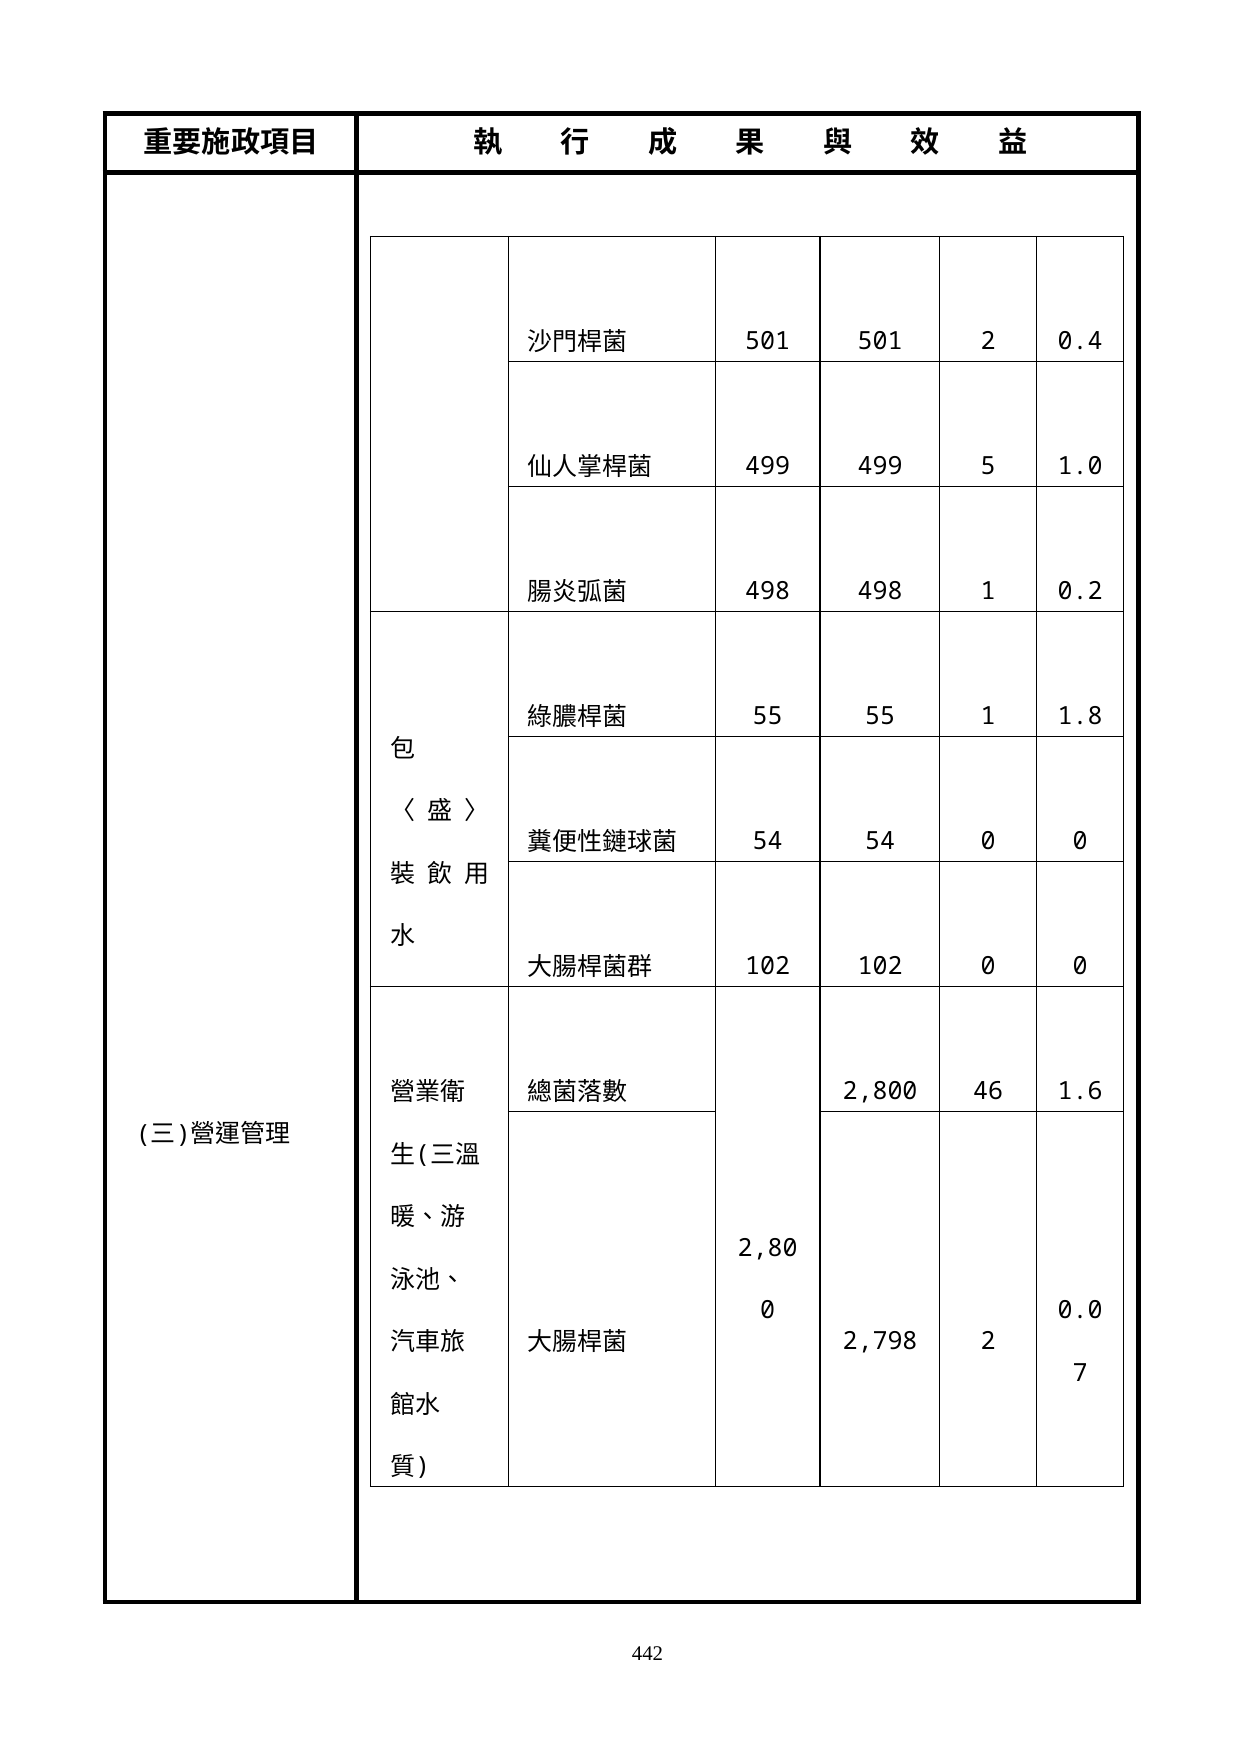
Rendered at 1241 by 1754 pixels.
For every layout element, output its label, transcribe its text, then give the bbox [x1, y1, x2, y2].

table_cell 1.0 [1037, 362, 1123, 486]
table_cell 0 [1037, 862, 1123, 986]
table_cell 總菌落數 [509, 987, 715, 1111]
table_cell 46 [940, 987, 1036, 1111]
table_cell 499 [821, 362, 939, 486]
table_cell 501 [716, 237, 819, 361]
table_cell (三)營運管理 [107, 175, 354, 1599]
table_cell 498 [716, 487, 819, 611]
table_cell [359, 175, 1136, 1599]
table_cell 2 [940, 237, 1036, 361]
table_cell 102 [821, 862, 939, 986]
table_cell 2 [940, 1112, 1036, 1486]
table_cell 糞便性鏈球菌 [509, 737, 715, 861]
table_cell [371, 237, 508, 611]
table_cell 54 [821, 737, 939, 861]
table_cell 2,800 [716, 987, 819, 1486]
table_cell 2,798 [821, 1112, 939, 1486]
table_header 重要施政項目 [107, 116, 354, 170]
table_header 執 行 成 果 與 效 益 [359, 116, 1136, 170]
table_cell 包〈盛〉裝飲用水 [371, 612, 508, 986]
table_cell 1.6 [1037, 987, 1123, 1111]
table_cell 55 [716, 612, 819, 736]
table_cell 0.2 [1037, 487, 1123, 611]
table_cell 1 [940, 612, 1036, 736]
table_cell 498 [821, 487, 939, 611]
table_cell 大腸桿菌群 [509, 862, 715, 986]
table_cell 501 [821, 237, 939, 361]
table_cell 營業衛生(三溫暖、游泳池、汽車旅館水 質) [371, 987, 508, 1486]
table_cell 0 [940, 737, 1036, 861]
table_cell 綠膿桿菌 [509, 612, 715, 736]
table_cell 0.4 [1037, 237, 1123, 361]
table_cell 大腸桿菌 [509, 1112, 715, 1486]
table_cell 2,800 [821, 987, 939, 1111]
table_cell 仙人掌桿菌 [509, 362, 715, 486]
table_cell 1.8 [1037, 612, 1123, 736]
table_cell 55 [821, 612, 939, 736]
table_cell 沙門桿菌 [509, 237, 715, 361]
table_cell 102 [716, 862, 819, 986]
table_cell 0 [1037, 737, 1123, 861]
table_cell 499 [716, 362, 819, 486]
table_cell 0.07 [1037, 1112, 1123, 1486]
table_cell 0 [940, 862, 1036, 986]
table_cell 54 [716, 737, 819, 861]
table_cell 5 [940, 362, 1036, 486]
table_cell 腸炎弧菌 [509, 487, 715, 611]
table_cell 1 [940, 487, 1036, 611]
